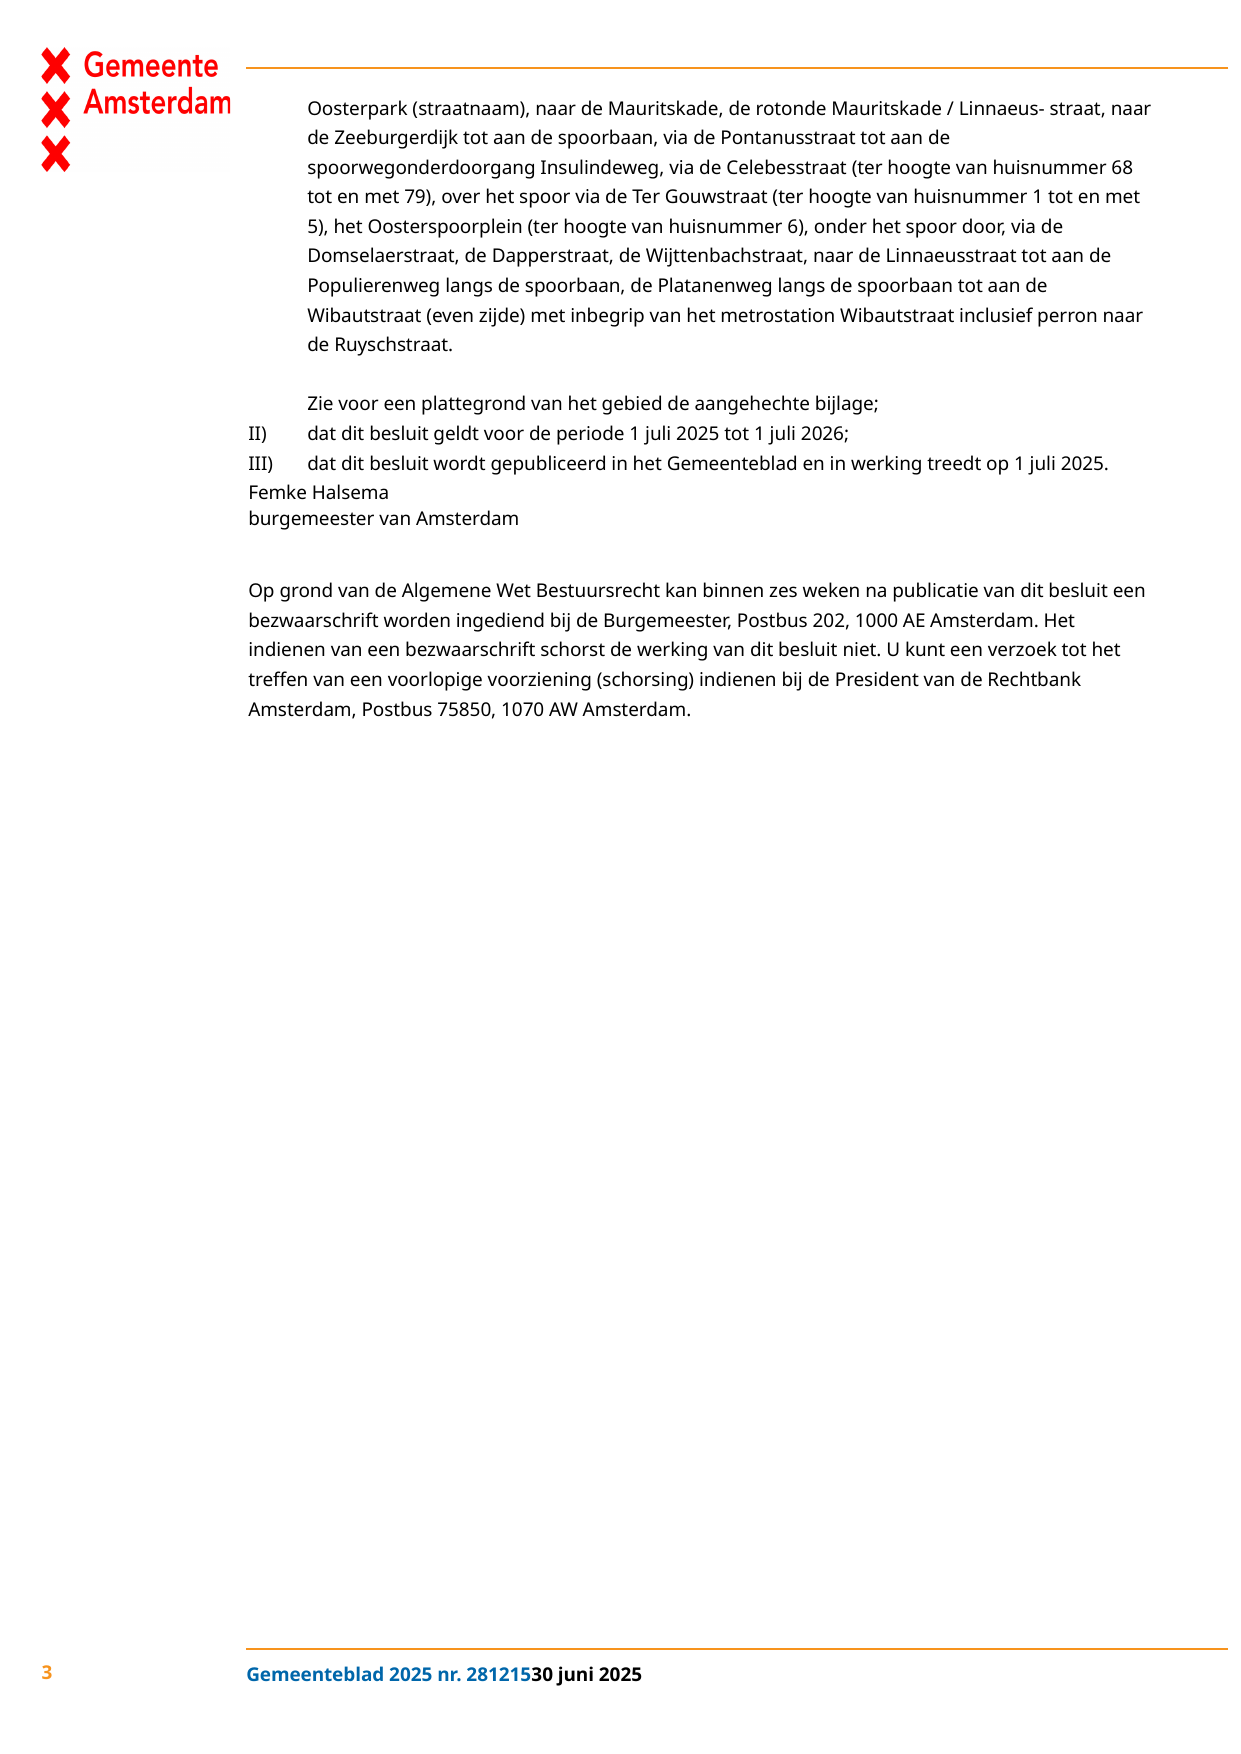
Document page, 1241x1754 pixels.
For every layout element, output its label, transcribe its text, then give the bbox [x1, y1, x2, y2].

list dat dit besluit geldt voor de periode 1 juli 2025 tot 1 juli 2026; [248, 420, 1152, 446]
picture [41, 47, 231, 172]
text burgemeester van Amsterdam [248, 505, 1152, 531]
list Zie voor een plattegrond van het gebied de aangehechte bijlage; [248, 391, 1152, 416]
text Op grond van de Algemene Wet Bestuursrecht kan binnen zes weken na publicatie van dit besluit een bezwaarschrift worden ingediend bij de Burgemeester, Postbus 202, 1000 AE Amsterdam. Het indienen van een bezwaarschrift schorst de werking van dit besluit niet. U kunt een verzoek tot het treffen van een voorlopige voorziening (schorsing) indienen bij de President van de Rechtbank Amsterdam, Postbus 75850, 1070 AW Amsterdam. [248, 577, 1152, 721]
text Femke Halsema [248, 479, 1152, 505]
list dat dit besluit wordt gepubliceerd in het Gemeenteblad en in werking treedt op 1 juli 2025. [248, 450, 1152, 476]
list Oosterpark (straatnaam), naar de Mauritskade, de rotonde Mauritskade / Linnaeus- straat, naar de Zeeburgerdijk tot aan de spoorbaan, via de Pontanusstraat tot aan de spoorwegonderdoorgang Insulindeweg, via de Celebesstraat (ter hoogte van huisnummer 68 tot en met 79), over het spoor via de Ter Gouwstraat (ter hoogte van huisnummer 1 tot en met 5), het Oosterspoorplein (ter hoogte van huisnummer 6), onder het spoor door, via de Domselaerstraat, de Dapperstraat, de Wijttenbachstraat, naar de Linnaeusstraat tot aan de Populierenweg langs de spoorbaan, de Platanenweg langs de spoorbaan tot aan de Wibautstraat (even zijde) met inbegrip van het metrostation Wibautstraat inclusief perron naar de Ruyschstraat. [248, 95, 1152, 357]
